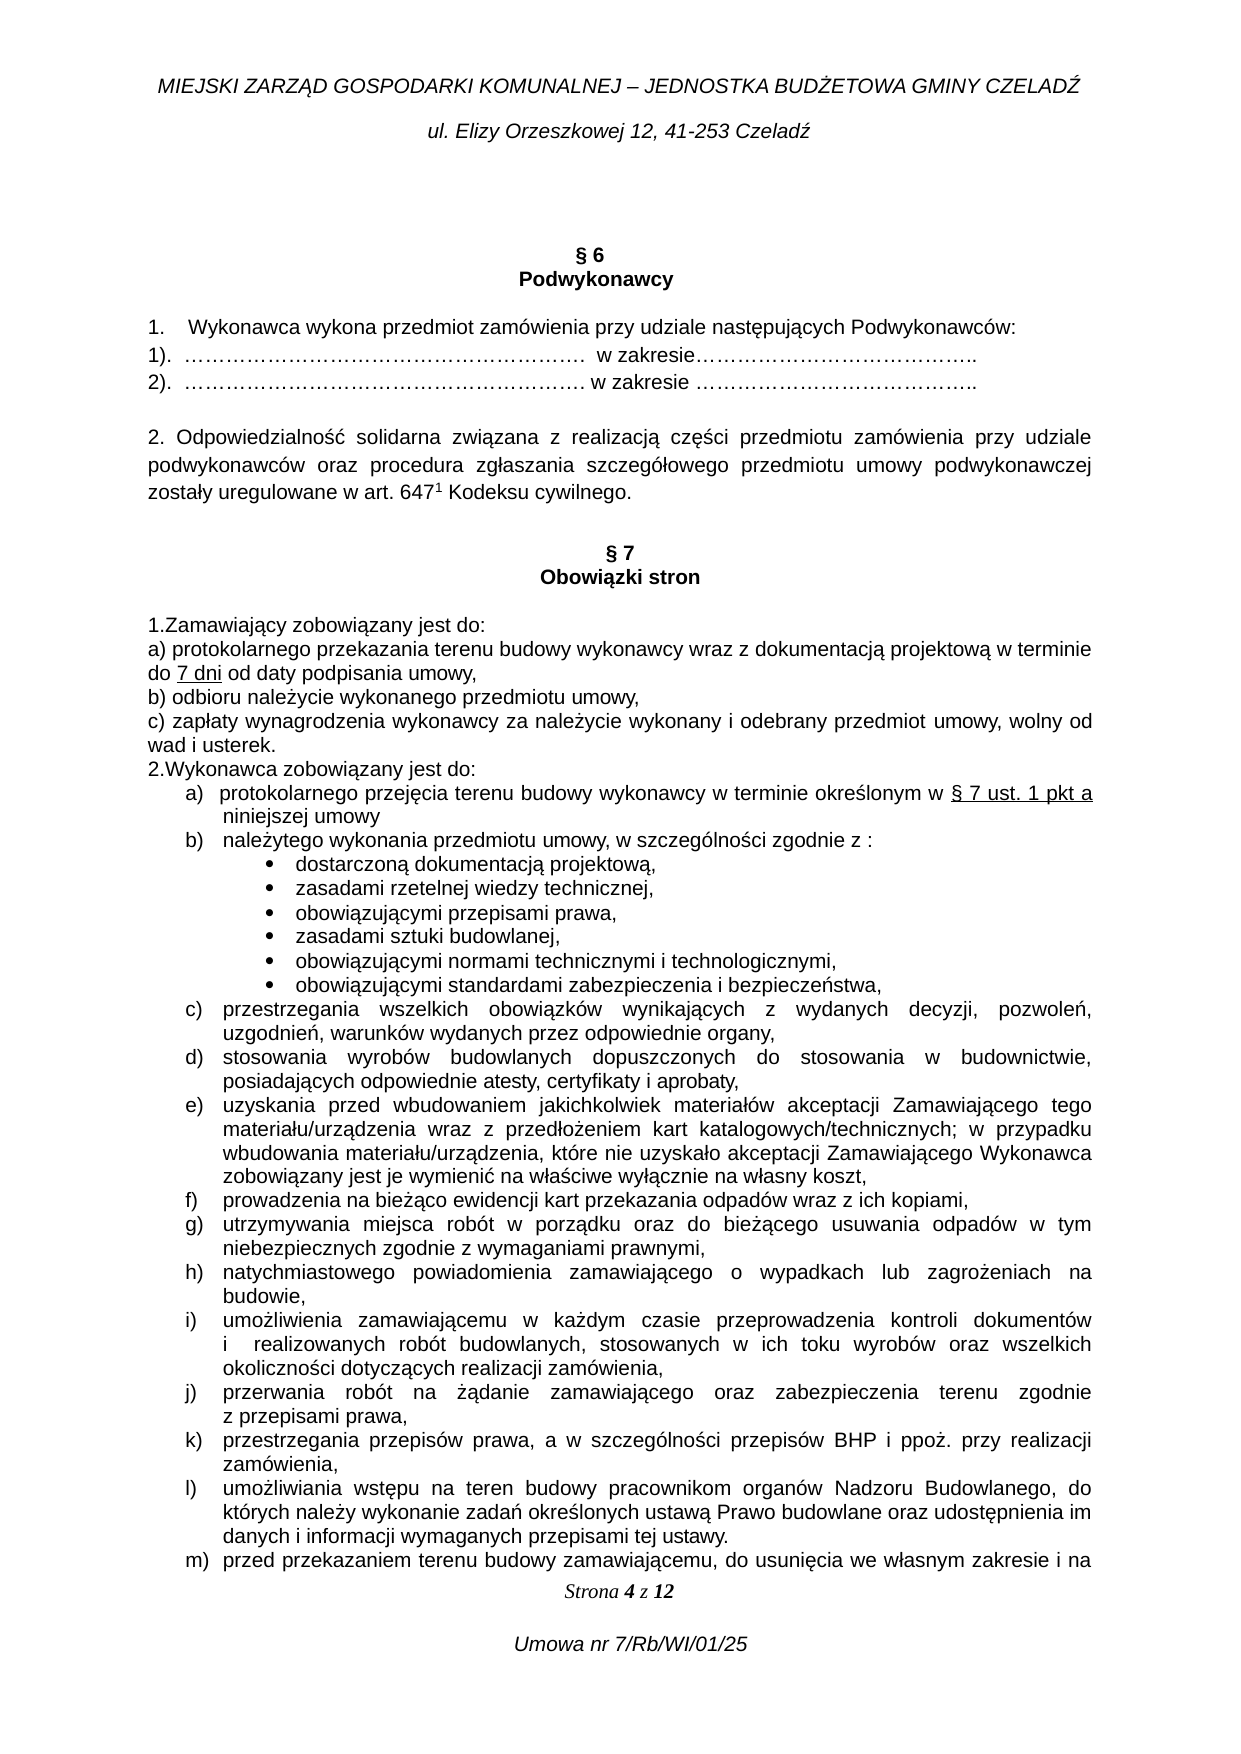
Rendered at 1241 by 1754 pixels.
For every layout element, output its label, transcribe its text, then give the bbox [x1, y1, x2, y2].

list obowiązującymi standardami zabezpieczenia i bezpieczeństwa, [266, 972, 1093, 997]
list dostarczoną dokumentacją projektową, [266, 852, 1093, 876]
text Obowiązki stron [148, 565, 1093, 589]
list obowiązującymi przepisami prawa, [266, 900, 1093, 924]
list obowiązującymi normami technicznymi i technologicznymi, [266, 948, 1093, 972]
list natychmiastowego powiadomienia zamawiającego o wypadkach lub zagrożeniach na budowie, [185, 1260, 1093, 1308]
text 2. Odpowiedzialność solidarna związana z realizacją części przedmiotu zamówienia przy udziale podwykonawców oraz procedura zgłaszania szczegółowego przedmiotu umowy podwykonawczej zostały uregulowane w art. 6471 Kodeksu cywilnego. [148, 425, 1093, 504]
text 1). …………………………………………………. w zakresie………………………………….. [148, 343, 1093, 367]
text c) zapłaty wynagrodzenia wykonawcy za należycie wykonany i odebrany przedmiot umowy, wolny od wad i usterek. [148, 708, 1093, 756]
list przed przekazaniem terenu budowy zamawiającemu, do usunięcia we własnym zakresie i na [185, 1548, 1093, 1572]
list protokolarnego przejęcia terenu budowy wykonawcy w terminie określonym w § 7 ust. 1 pkt a niniejszej umowy [185, 780, 1093, 828]
list prowadzenia na bieżąco ewidencji kart przekazania odpadów wraz z ich kopiami, [185, 1188, 1093, 1212]
text 2.Wykonawca zobowiązany jest do: [148, 756, 1093, 780]
list utrzymywania miejsca robót w porządku oraz do bieżącego usuwania odpadów w tym niebezpiecznych zgodnie z wymaganiami prawnymi, [185, 1212, 1093, 1260]
list zasadami sztuki budowlanej, [266, 924, 1093, 948]
list przestrzegania przepisów prawa, a w szczególności przepisów BHP i ppoż. przy realizacji zamówienia, [185, 1428, 1093, 1476]
list należytego wykonania przedmiotu umowy, w szczególności zgodnie z : [185, 828, 1093, 852]
text Podwykonawcy [488, 267, 704, 291]
text § 6 [148, 243, 1032, 267]
text b) odbioru należycie wykonanego przedmiotu umowy, [148, 684, 1093, 708]
list zasadami rzetelnej wiedzy technicznej, [266, 876, 1093, 900]
list umożliwienia zamawiającemu w każdym czasie przeprowadzenia kontroli dokumentów i realizowanych robót budowlanych, stosowanych w ich toku wyrobów oraz wszelkich okoliczności dotyczących realizacji zamówienia, [185, 1308, 1093, 1380]
text 1. Wykonawca wykona przedmiot zamówienia przy udziale następujących Podwykonawców: [148, 315, 1093, 339]
text a) protokolarnego przekazania terenu budowy wykonawcy wraz z dokumentacją projektową w terminie do 7 dni od daty podpisania umowy, [148, 637, 1093, 684]
text 2). …………………………………………………. w zakresie ………………………………….. [148, 370, 1093, 394]
list uzyskania przed wbudowaniem jakichkolwiek materiałów akceptacji Zamawiającego tego materiału/urządzenia wraz z przedłożeniem kart katalogowych/technicznych; w przypadku wbudowania materiału/urządzenia, które nie uzyskało akceptacji Zamawiającego Wykonawca zobowiązany jest je wymienić na właściwe wyłącznie na własny koszt, [185, 1092, 1093, 1188]
list przestrzegania wszelkich obowiązków wynikających z wydanych decyzji, pozwoleń, uzgodnień, warunków wydanych przez odpowiednie organy, [185, 997, 1093, 1044]
text § 7 [148, 541, 1093, 565]
list umożliwiania wstępu na teren budowy pracownikom organów Nadzoru Budowlanego, do których należy wykonanie zadań określonych ustawą Prawo budowlane oraz udostępnienia im danych i informacji wymaganych przepisami tej ustawy. [185, 1476, 1093, 1548]
text 1.Zamawiający zobowiązany jest do: [148, 613, 1093, 637]
list stosowania wyrobów budowlanych dopuszczonych do stosowania w budownictwie, posiadających odpowiednie atesty, certyfikaty i aprobaty, [185, 1044, 1093, 1092]
list przerwania robót na żądanie zamawiającego oraz zabezpieczenia terenu zgodnie z przepisami prawa, [185, 1380, 1093, 1428]
